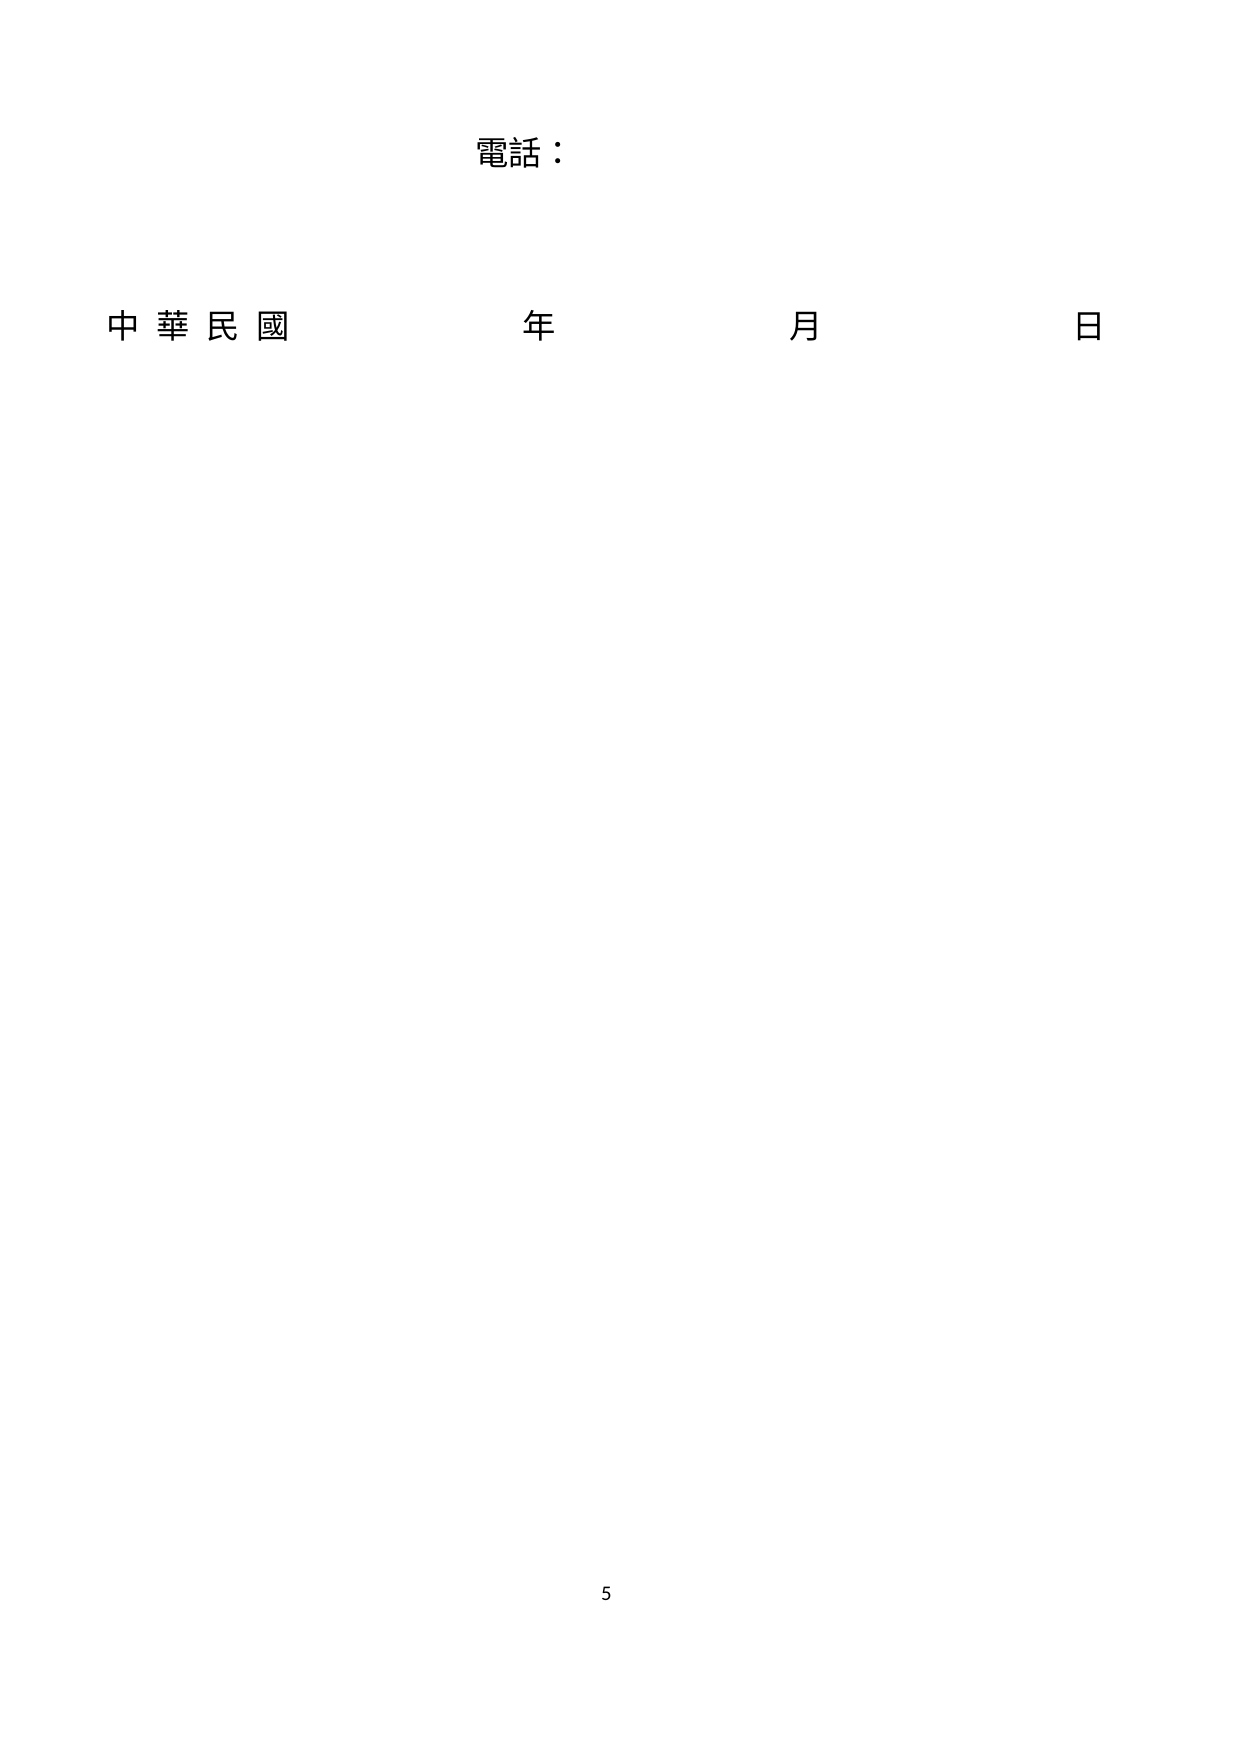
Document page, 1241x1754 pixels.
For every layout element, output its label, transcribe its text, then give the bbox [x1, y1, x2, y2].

text 中 華 民 國 年 月 日 [75, 283, 1137, 345]
text 電話： [75, 109, 1137, 172]
